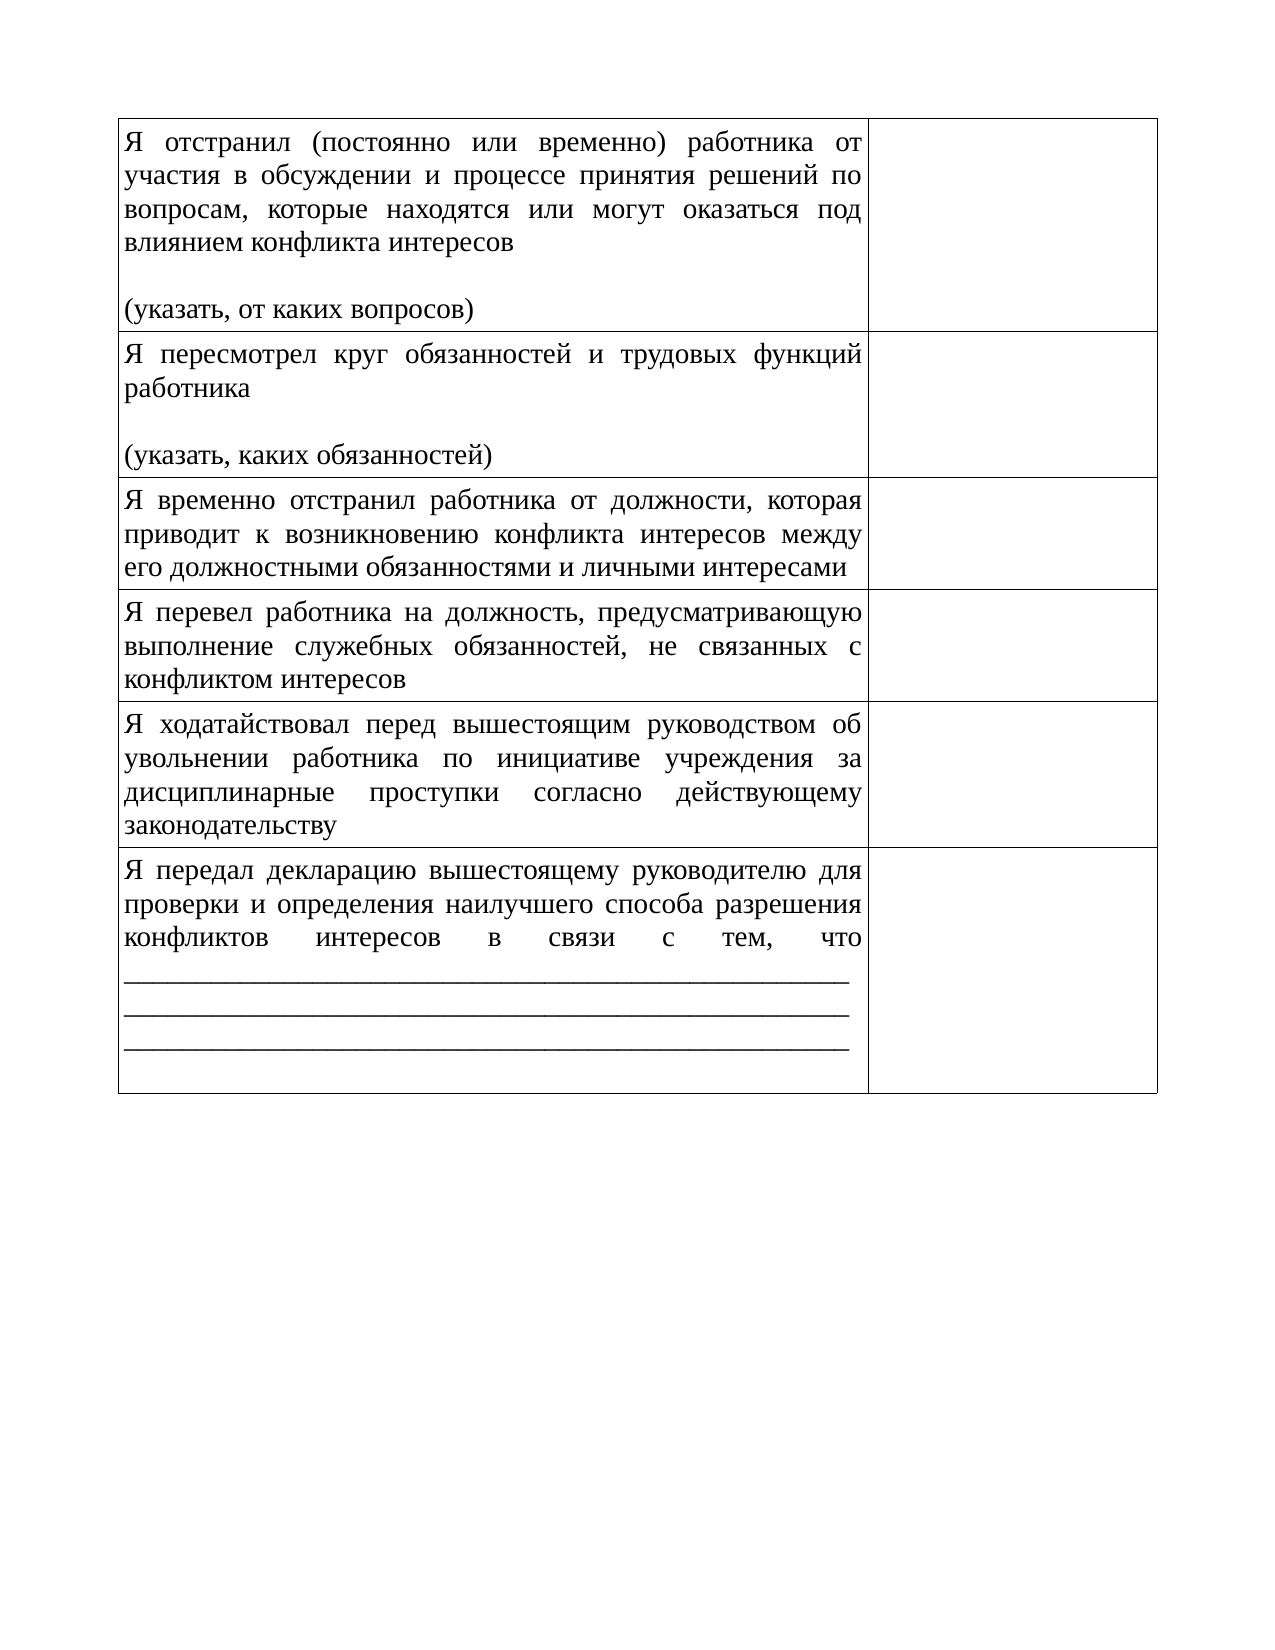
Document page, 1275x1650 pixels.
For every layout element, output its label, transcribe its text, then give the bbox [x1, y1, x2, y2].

table_cell Я перевел работника на должность, предусматривающую выполнение служебных обязанностей, не связанных с конфликтом интересов [119, 590, 868, 701]
table_cell Я передал декларацию вышестоящему руководителю для проверки и определения наилучшего способа разрешения конфликтов интересов в связи с тем, что ______________________________________________________________________________________________________________________________________________________ [119, 848, 868, 1093]
table_cell Я пересмотрел круг обязанностей и трудовых функций работника (указать, каких обязанностей) [119, 332, 868, 477]
table_cell [869, 332, 1157, 477]
table_cell Я временно отстранил работника от должности, которая приводит к возникновению конфликта интересов между его должностными обязанностями и личными интересами [119, 478, 868, 589]
table_cell [869, 478, 1157, 589]
table_cell [869, 590, 1157, 701]
table_cell [869, 702, 1157, 847]
table_cell [869, 848, 1157, 1093]
table_cell [869, 119, 1157, 331]
table_cell Я отстранил (постоянно или временно) работника от участия в обсуждении и процессе принятия решений по вопросам, которые находятся или могут оказаться под влиянием конфликта интересов (указать, от каких вопросов) [119, 119, 868, 331]
table_cell Я ходатайствовал перед вышестоящим руководством об увольнении работника по инициативе учреждения за дисциплинарные проступки согласно действующему законодательству [119, 702, 868, 847]
